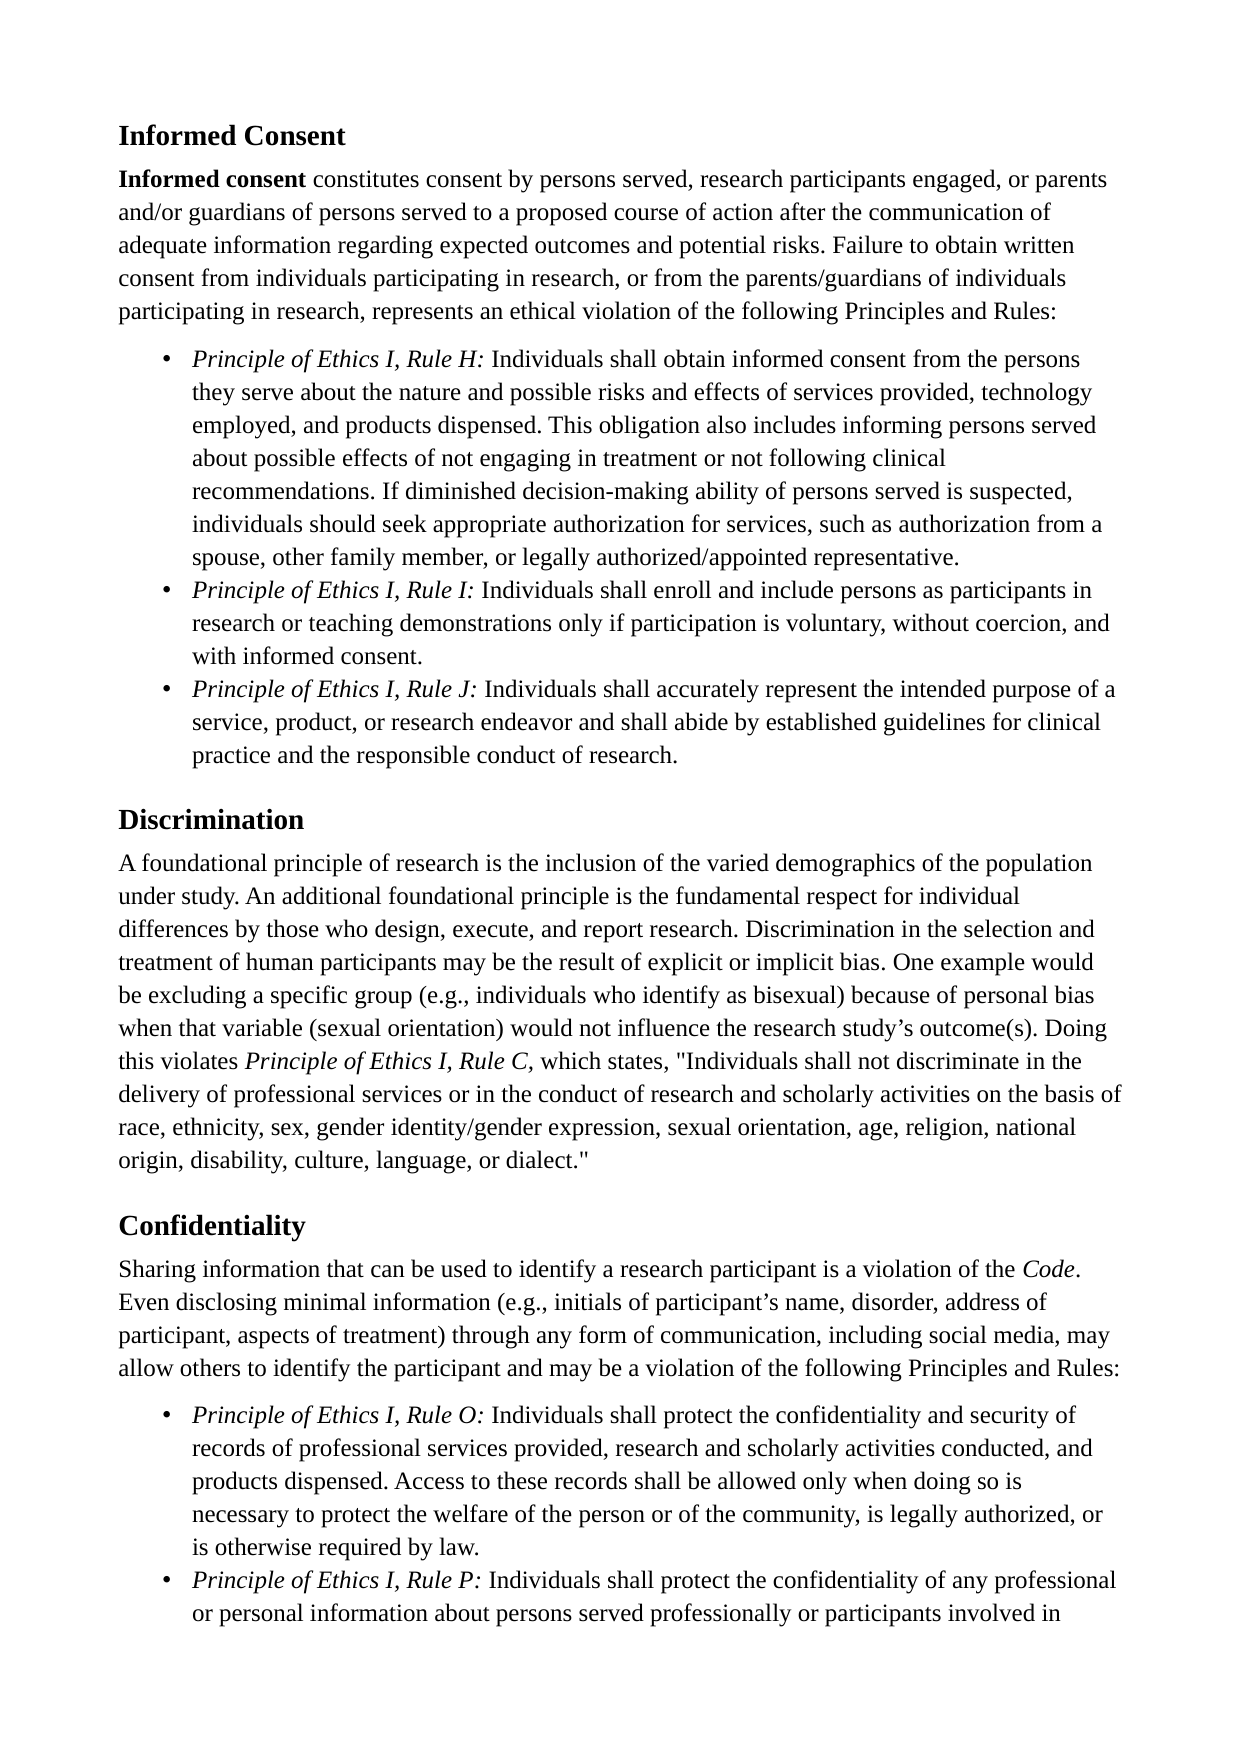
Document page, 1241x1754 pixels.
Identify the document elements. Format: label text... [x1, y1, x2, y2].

text Informed consent constitutes consent by persons served, research participants engaged, or parents and/or guardians of persons served to a proposed course of action after the communication of adequate information regarding expected outcomes and potential risks. Failure to obtain written consent from individuals participating in research, or from the parents/guardians of individuals participating in research, represents an ethical violation of the following Principles and Rules: [118, 164, 1122, 325]
list Principle of Ethics I, Rule H: Individuals shall obtain informed consent from the persons they serve about the nature and possible risks and effects of services provided, technology employed, and products dispensed. This obligation also includes informing persons served about possible effects of not engaging in treatment or not following clinical recommendations. If diminished decision-making ability of persons served is suspected, individuals should seek appropriate authorization for services, such as authorization from a spouse, other family member, or legally authorized/appointed representative. [162, 344, 1122, 571]
list Principle of Ethics I, Rule P: Individuals shall protect the confidentiality of any professional or personal information about persons served professionally or participants involved in [162, 1566, 1122, 1627]
list Principle of Ethics I, Rule J: Individuals shall accurately represent the intended purpose of a service, product, or research endeavor and shall abide by established guidelines for clinical practice and the responsible conduct of research. [162, 674, 1122, 769]
text Sharing information that can be used to identify a research participant is a violation of the Code. Even disclosing minimal information (e.g., initials of participant’s name, disorder, address of participant, aspects of treatment) through any form of communication, including social media, may allow others to identify the participant and may be a violation of the following Principles and Rules: [118, 1254, 1122, 1382]
subtitle Discrimination [118, 802, 1122, 836]
subtitle Confidentiality [118, 1208, 1122, 1241]
subtitle Informed Consent [118, 118, 1122, 152]
text A foundational principle of research is the inclusion of the varied demographics of the population under study. An additional foundational principle is the fundamental respect for individual differences by those who design, execute, and report research. Discrimination in the selection and treatment of human participants may be the result of explicit or implicit bias. One example would be excluding a specific group (e.g., individuals who identify as bisexual) because of personal bias when that variable (sexual orientation) would not influence the research study’s outcome(s). Doing this violates Principle of Ethics I, Rule C, which states, "Individuals shall not discriminate in the delivery of professional services or in the conduct of research and scholarly activities on the basis of race, ethnicity, sex, gender identity/gender expression, sexual orientation, age, religion, national origin, disability, culture, language, or dialect." [118, 848, 1122, 1174]
list Principle of Ethics I, Rule O: Individuals shall protect the confidentiality and security of records of professional services provided, research and scholarly activities conducted, and products dispensed. Access to these records shall be allowed only when doing so is necessary to protect the welfare of the person or of the community, is legally authorized, or is otherwise required by law. [162, 1400, 1122, 1561]
list Principle of Ethics I, Rule I: Individuals shall enroll and include persons as participants in research or teaching demonstrations only if participation is voluntary, without coercion, and with informed consent. [162, 575, 1122, 670]
